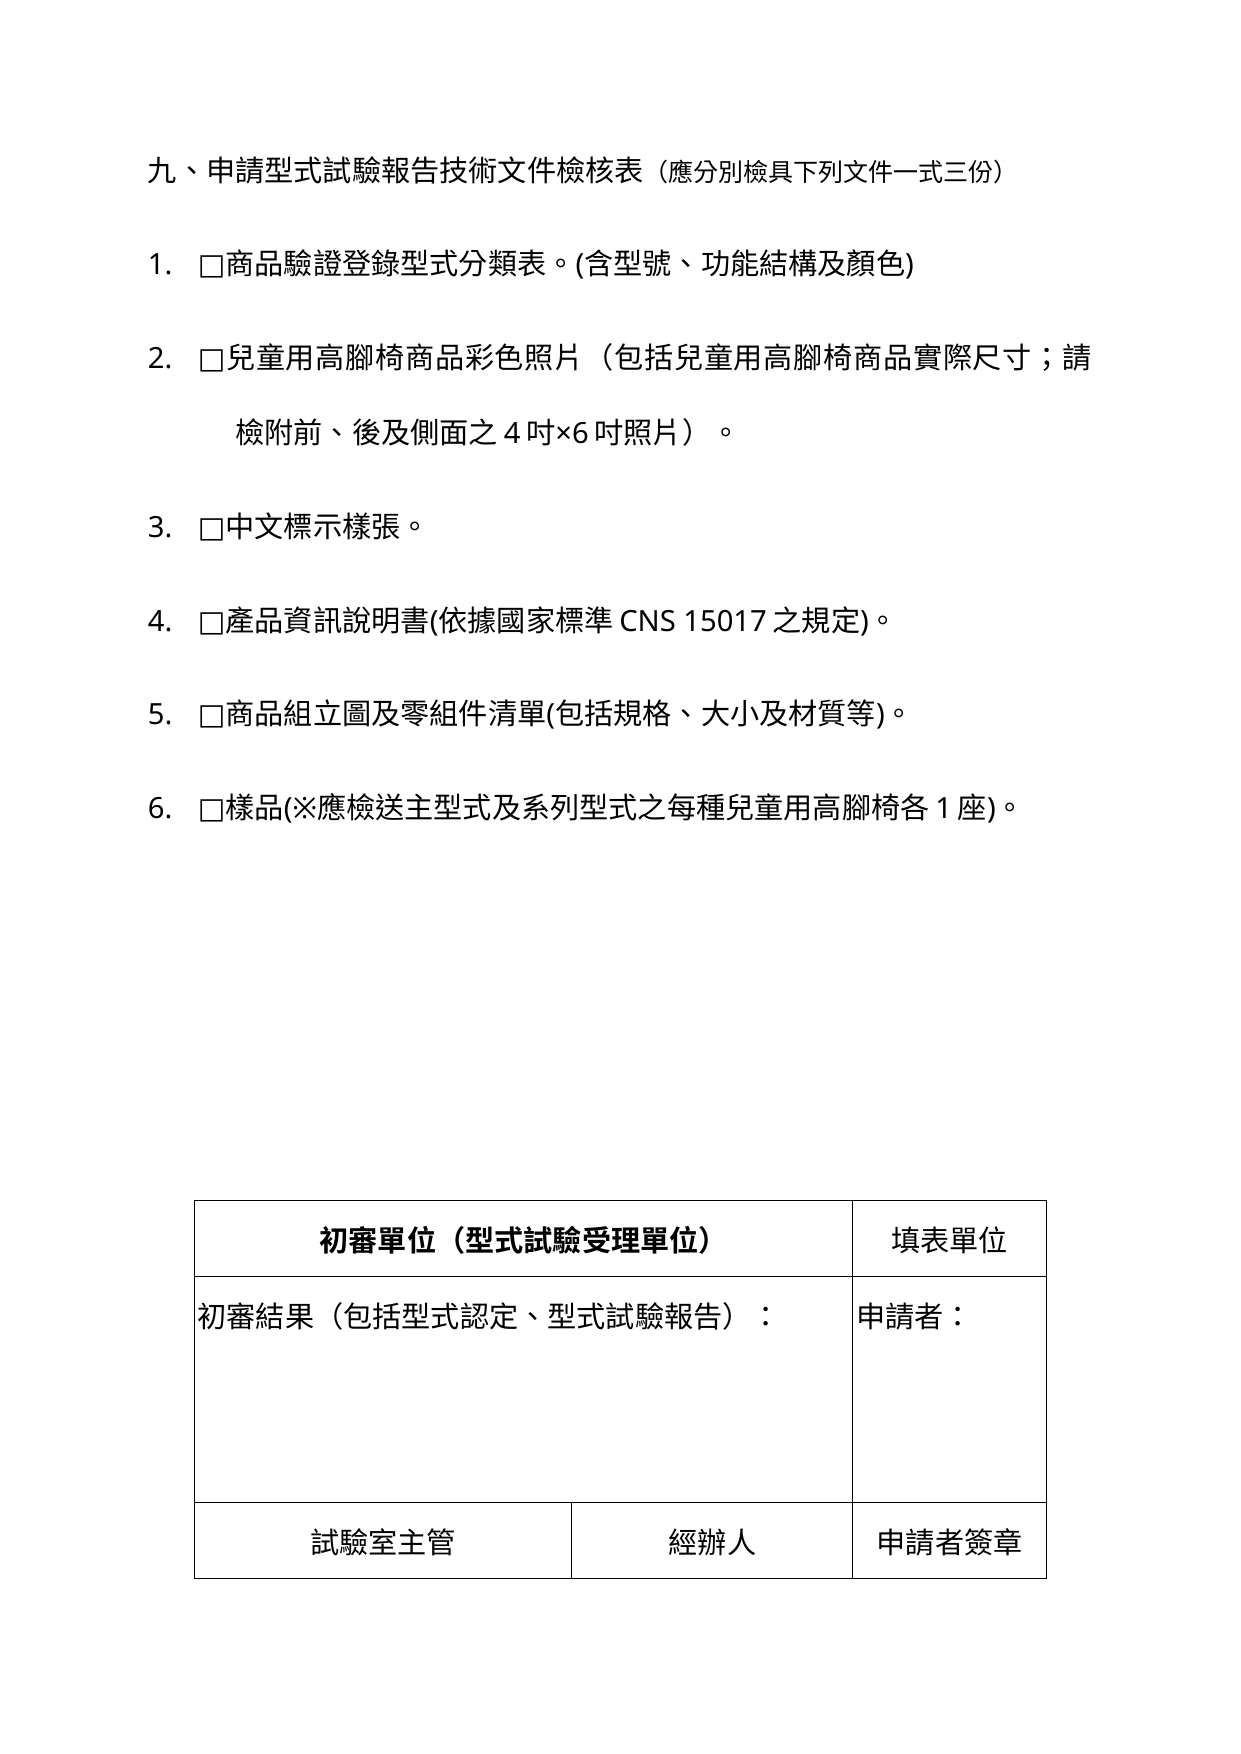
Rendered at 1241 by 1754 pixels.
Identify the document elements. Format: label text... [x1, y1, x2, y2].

list □商品組立圖及零組件清單(包括規格、大小及材質等)。 [148, 675, 1092, 750]
table_header 填表單位 [853, 1201, 1046, 1276]
list □樣品(※應檢送主型式及系列型式之每種兒童用高腳椅各1座)。 [148, 768, 1092, 843]
table_cell 經辦人 [572, 1503, 852, 1578]
list □產品資訊說明書(依據國家標準CNS 15017之規定)。 [148, 581, 1092, 656]
table_cell 申請者： [853, 1277, 1046, 1502]
list □兒童用高腳椅商品彩色照片（包括兒童用高腳椅商品實際尺寸；請檢附前、後及側面之4吋×6吋照片）。 [148, 318, 1092, 468]
table_cell 初審結果（包括型式認定、型式試驗報告）： [195, 1277, 852, 1502]
list □中文標示樣張。 [148, 487, 1092, 562]
list □商品驗證登錄型式分類表。(含型號、功能結構及顏色) [148, 225, 1092, 300]
table_cell 試驗室主管 [195, 1503, 571, 1578]
table_header 初審單位（型式試驗受理單位） [195, 1201, 852, 1276]
text 九、申請型式試驗報告技術文件檢核表（應分別檢具下列文件一式三份） [148, 131, 1092, 206]
table_cell 申請者簽章 [853, 1503, 1046, 1578]
